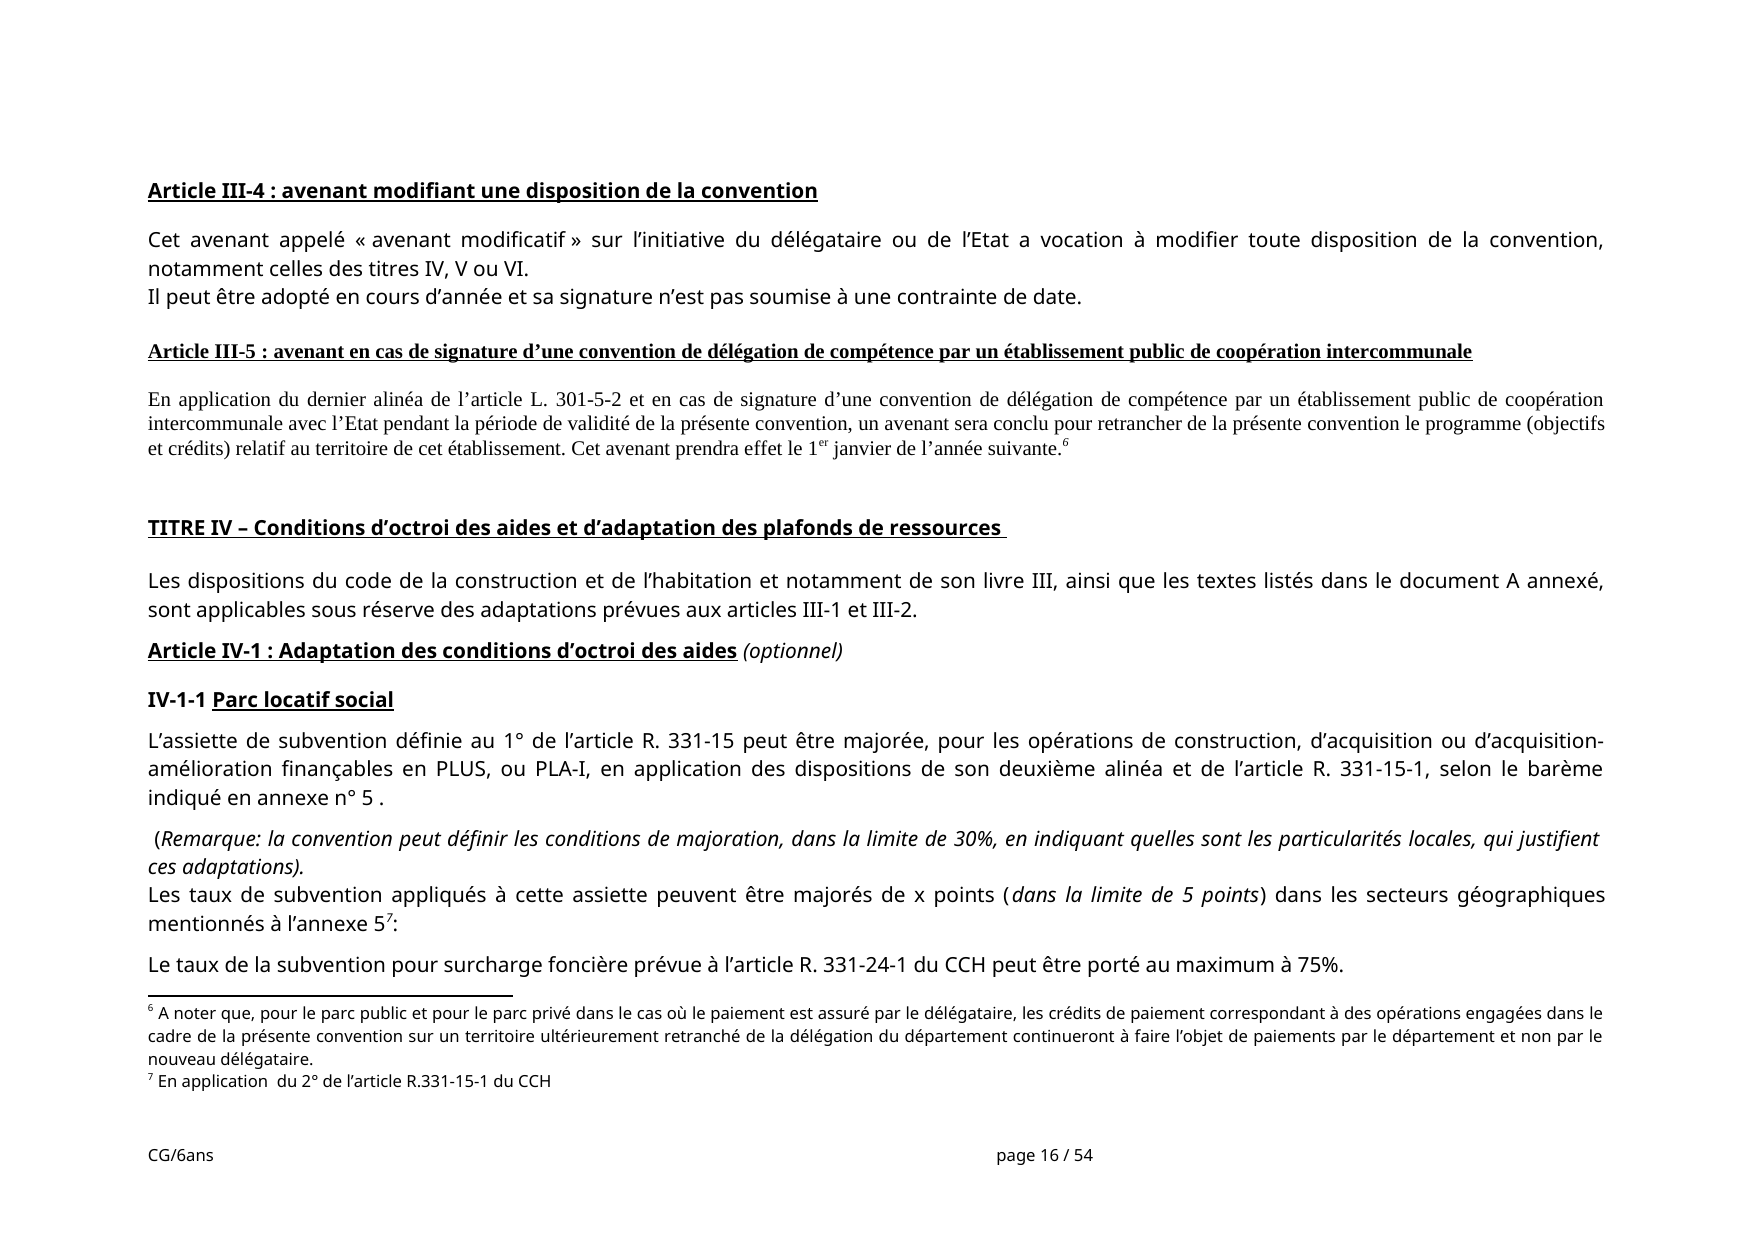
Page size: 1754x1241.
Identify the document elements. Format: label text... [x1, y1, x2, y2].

text Article III-5 : avenant en cas de signature d’une convention de délégation de compétence par un établissement public de coopération intercommunale [148, 339, 1606, 363]
text L’assiette de subvention définie au 1° de l’article R. 331-15 peut être majorée, pour les opérations de construction, d’acquisition ou d’acquisition-amélioration finançables en PLUS, ou PLA-I, en application des dispositions de son deuxième alinéa et de l’article R. 331-15-1, selon le barème indiqué en annexe n° 5 . [148, 726, 1606, 811]
text Il peut être adopté en cours d’année et sa signature n’est pas soumise à une contrainte de date. [148, 282, 1606, 311]
text A noter que, pour le parc public et pour le parc privé dans le cas où le paiement est assuré par le délégataire, les crédits de paiement correspondant à des opérations engagées dans le cadre de la présente convention sur un territoire ultérieurement retranché de la délégation du département continueront à faire l’objet de paiements par le département et non par le nouveau délégataire. [148, 1002, 1606, 1070]
text Cet avenant appelé « avenant modificatif » sur l’initiative du délégataire ou de l’Etat a vocation à modifier toute disposition de la convention, notamment celles des titres IV, V ou VI. [148, 225, 1606, 282]
text Le taux de la subvention pour surcharge foncière prévue à l’article R. 331-24-1 du CCH peut être porté au maximum à 75%. [148, 950, 1606, 978]
text Les taux de subvention appliqués à cette assiette peuvent être majorés de x points (dans la limite de 5 points) dans les secteurs géographiques mentionnés à l’annexe 5: [148, 881, 1606, 937]
text En application du dernier alinéa de l’article L. 301-5-2 et en cas de signature d’une convention de délégation de compétence par un établissement public de coopération intercommunale avec l’Etat pendant la période de validité de la présente convention, un avenant sera conclu pour retrancher de la présente convention le programme (objectifs et crédits) relatif au territoire de cet établissement. Cet avenant prendra effet le 1er janvier de l’année suivante. [148, 387, 1606, 459]
text IV-1-1 Parc locatif social [148, 685, 1606, 713]
text Article III-4 : avenant modifiant une disposition de la convention [148, 176, 1606, 204]
subtitle TITRE IV – Conditions d’octroi des aides et d’adaptation des plafonds de ressources [148, 513, 1606, 541]
text En application du 2° de l’article R.331-15-1 du CCH [148, 1070, 1606, 1092]
text (Remarque: la convention peut définir les conditions de majoration, dans la limite de 30%, en indiquant quelles sont les particularités locales, qui justifient ces adaptations). [148, 824, 1606, 881]
text Les dispositions du code de la construction et de l’habitation et notamment de son livre III, ainsi que les textes listés dans le document A annexé, sont applicables sous réserve des adaptations prévues aux articles III-1 et III-2. [148, 566, 1606, 623]
text Article IV-1 : Adaptation des conditions d’octroi des aides (optionnel) [148, 636, 1606, 664]
